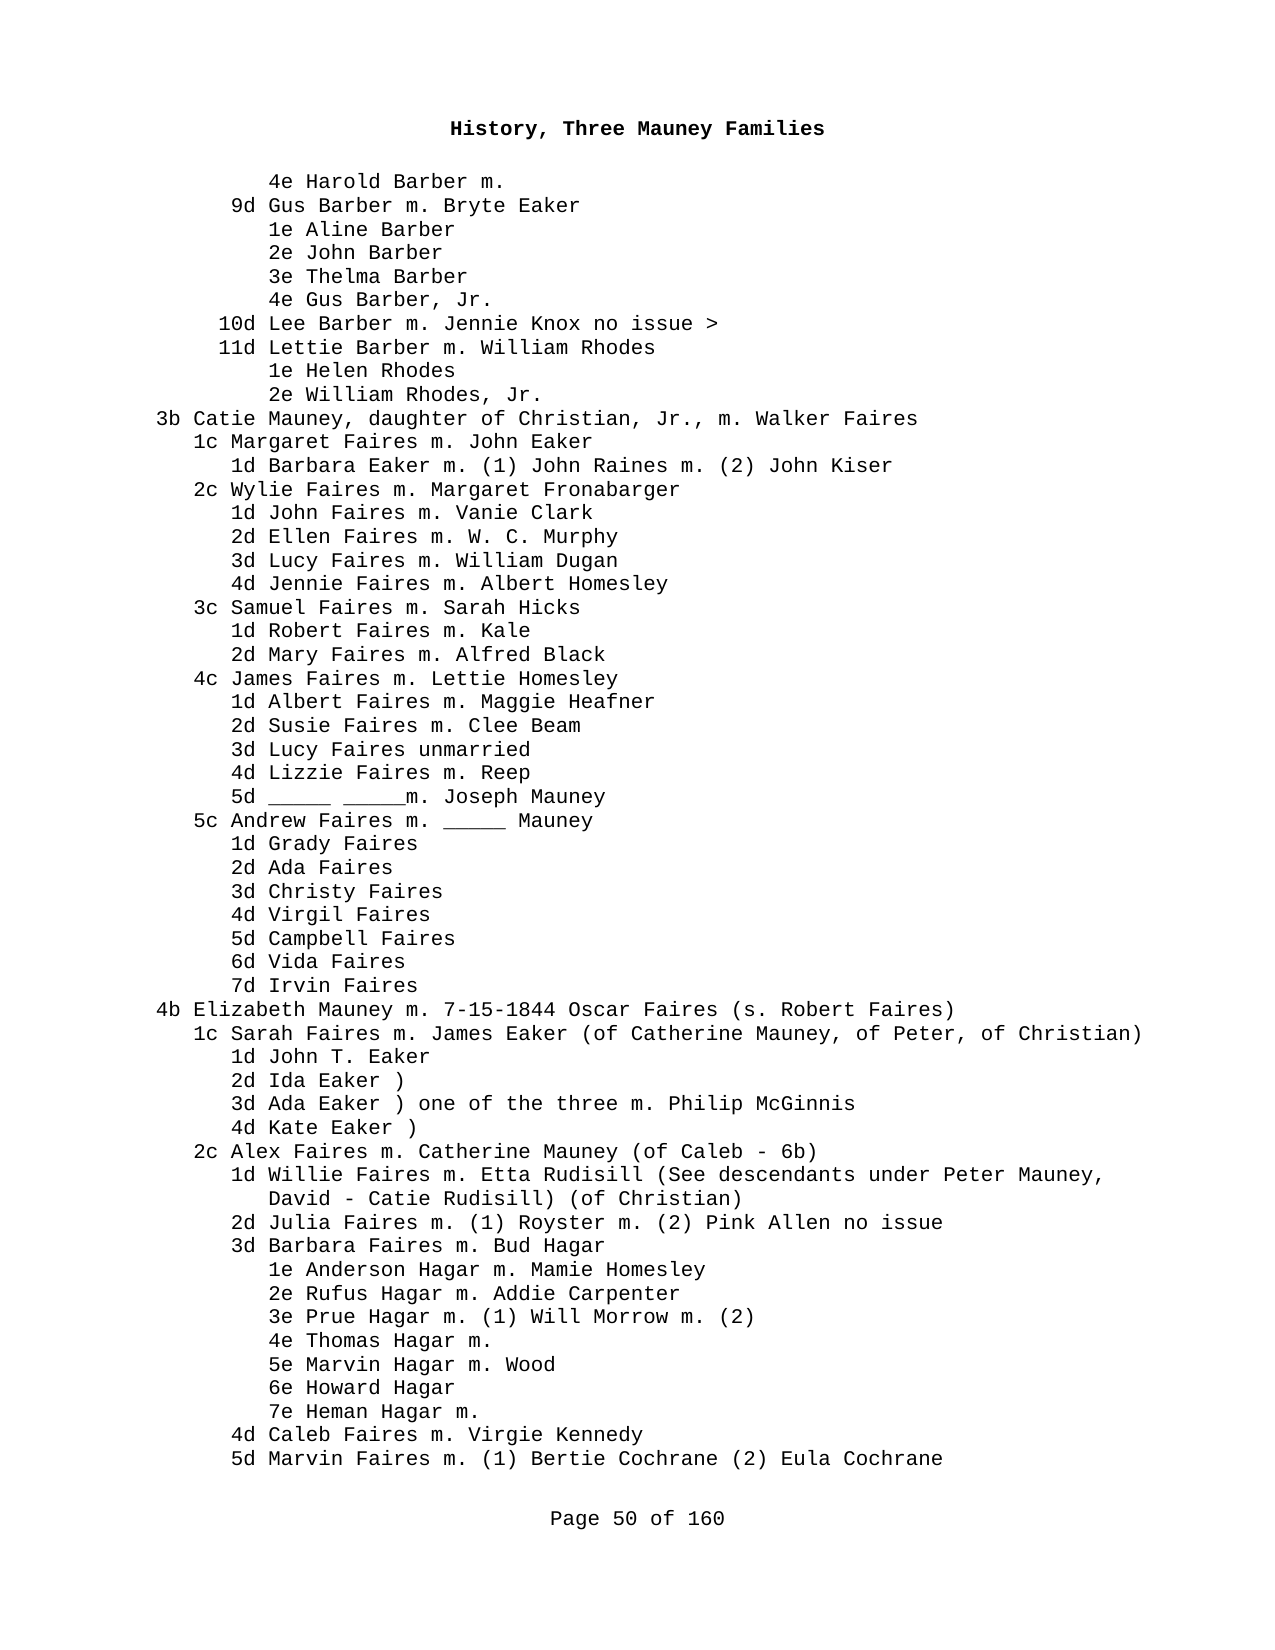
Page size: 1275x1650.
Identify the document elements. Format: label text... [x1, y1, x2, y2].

text 4d Lizzie Faires m. Reep [118, 762, 1157, 786]
text 1d Barbara Eaker m. (1) John Raines m. (2) John Kiser [118, 455, 1157, 479]
text 3b Catie Mauney, daughter of Christian, Jr., m. Walker Faires [118, 408, 1157, 431]
text 1d Robert Faires m. Kale [118, 621, 1157, 644]
text 1e Anderson Hagar m. Mamie Homesley [118, 1259, 1157, 1283]
text 5c Andrew Faires m. _____ Mauney [118, 810, 1157, 833]
text 7e Heman Hagar m. [118, 1401, 1157, 1424]
text 4d Kate Eaker ) [118, 1117, 1157, 1141]
text 6e Howard Hagar [118, 1377, 1157, 1401]
text 2d Mary Faires m. Alfred Black [118, 644, 1157, 668]
text 4d Virgil Faires [118, 904, 1157, 928]
text 7d Irvin Faires [118, 975, 1157, 999]
text 4d Caleb Faires m. Virgie Kennedy [118, 1424, 1157, 1448]
text 3d Ada Eaker ) one of the three m. Philip McGinnis [118, 1093, 1157, 1117]
text 1d Albert Faires m. Maggie Heafner [118, 691, 1157, 715]
text 11d Lettie Barber m. William Rhodes [118, 337, 1157, 360]
text 6d Vida Faires [118, 952, 1157, 975]
text 9d Gus Barber m. Bryte Eaker [118, 195, 1157, 218]
text 2d Susie Faires m. Clee Beam [118, 715, 1157, 739]
text 3d Lucy Faires unmarried [118, 739, 1157, 762]
text 1d John T. Eaker [118, 1046, 1157, 1070]
text 3e Prue Hagar m. (1) Will Morrow m. (2) [118, 1306, 1157, 1330]
text 1c Sarah Faires m. James Eaker (of Catherine Mauney, of Peter, of Christian) [118, 1022, 1157, 1046]
text 5d Campbell Faires [118, 928, 1157, 952]
text 2c Wylie Faires m. Margaret Fronabarger [118, 479, 1157, 502]
text 5d _____ _____m. Joseph Mauney [118, 786, 1157, 810]
text 5d Marvin Faires m. (1) Bertie Cochrane (2) Eula Cochrane [118, 1448, 1157, 1472]
text David - Catie Rudisill) (of Christian) [118, 1188, 1157, 1212]
text 4e Thomas Hagar m. [118, 1330, 1157, 1353]
text 2d Ellen Faires m. W. C. Murphy [118, 526, 1157, 549]
text 4c James Faires m. Lettie Homesley [118, 668, 1157, 691]
text 3d Christy Faires [118, 881, 1157, 904]
text 1e Aline Barber [118, 218, 1157, 242]
text 2c Alex Faires m. Catherine Mauney (of Caleb - 6b) [118, 1141, 1157, 1164]
text 3c Samuel Faires m. Sarah Hicks [118, 597, 1157, 621]
text 4b Elizabeth Mauney m. 7-15-1844 Oscar Faires (s. Robert Faires) [118, 999, 1157, 1022]
text 3d Barbara Faires m. Bud Hagar [118, 1235, 1157, 1259]
text 2d Ida Eaker ) [118, 1070, 1157, 1093]
text 10d Lee Barber m. Jennie Knox no issue > [118, 313, 1157, 337]
text 4e Harold Barber m. [118, 171, 1157, 195]
text 2e John Barber [118, 242, 1157, 266]
text 1d Willie Faires m. Etta Rudisill (See descendants under Peter Mauney, [118, 1164, 1157, 1188]
text 3d Lucy Faires m. William Dugan [118, 549, 1157, 573]
text 1c Margaret Faires m. John Eaker [118, 431, 1157, 455]
text 3e Thelma Barber [118, 266, 1157, 289]
text 2e Rufus Hagar m. Addie Carpenter [118, 1283, 1157, 1306]
text 1e Helen Rhodes [118, 360, 1157, 384]
text 1d Grady Faires [118, 833, 1157, 857]
text 4e Gus Barber, Jr. [118, 289, 1157, 313]
text 2e William Rhodes, Jr. [118, 384, 1157, 408]
text 4d Jennie Faires m. Albert Homesley [118, 573, 1157, 597]
text 2d Julia Faires m. (1) Royster m. (2) Pink Allen no issue [118, 1212, 1157, 1235]
text 1d John Faires m. Vanie Clark [118, 502, 1157, 526]
text 2d Ada Faires [118, 857, 1157, 881]
text 5e Marvin Hagar m. Wood [118, 1353, 1157, 1377]
